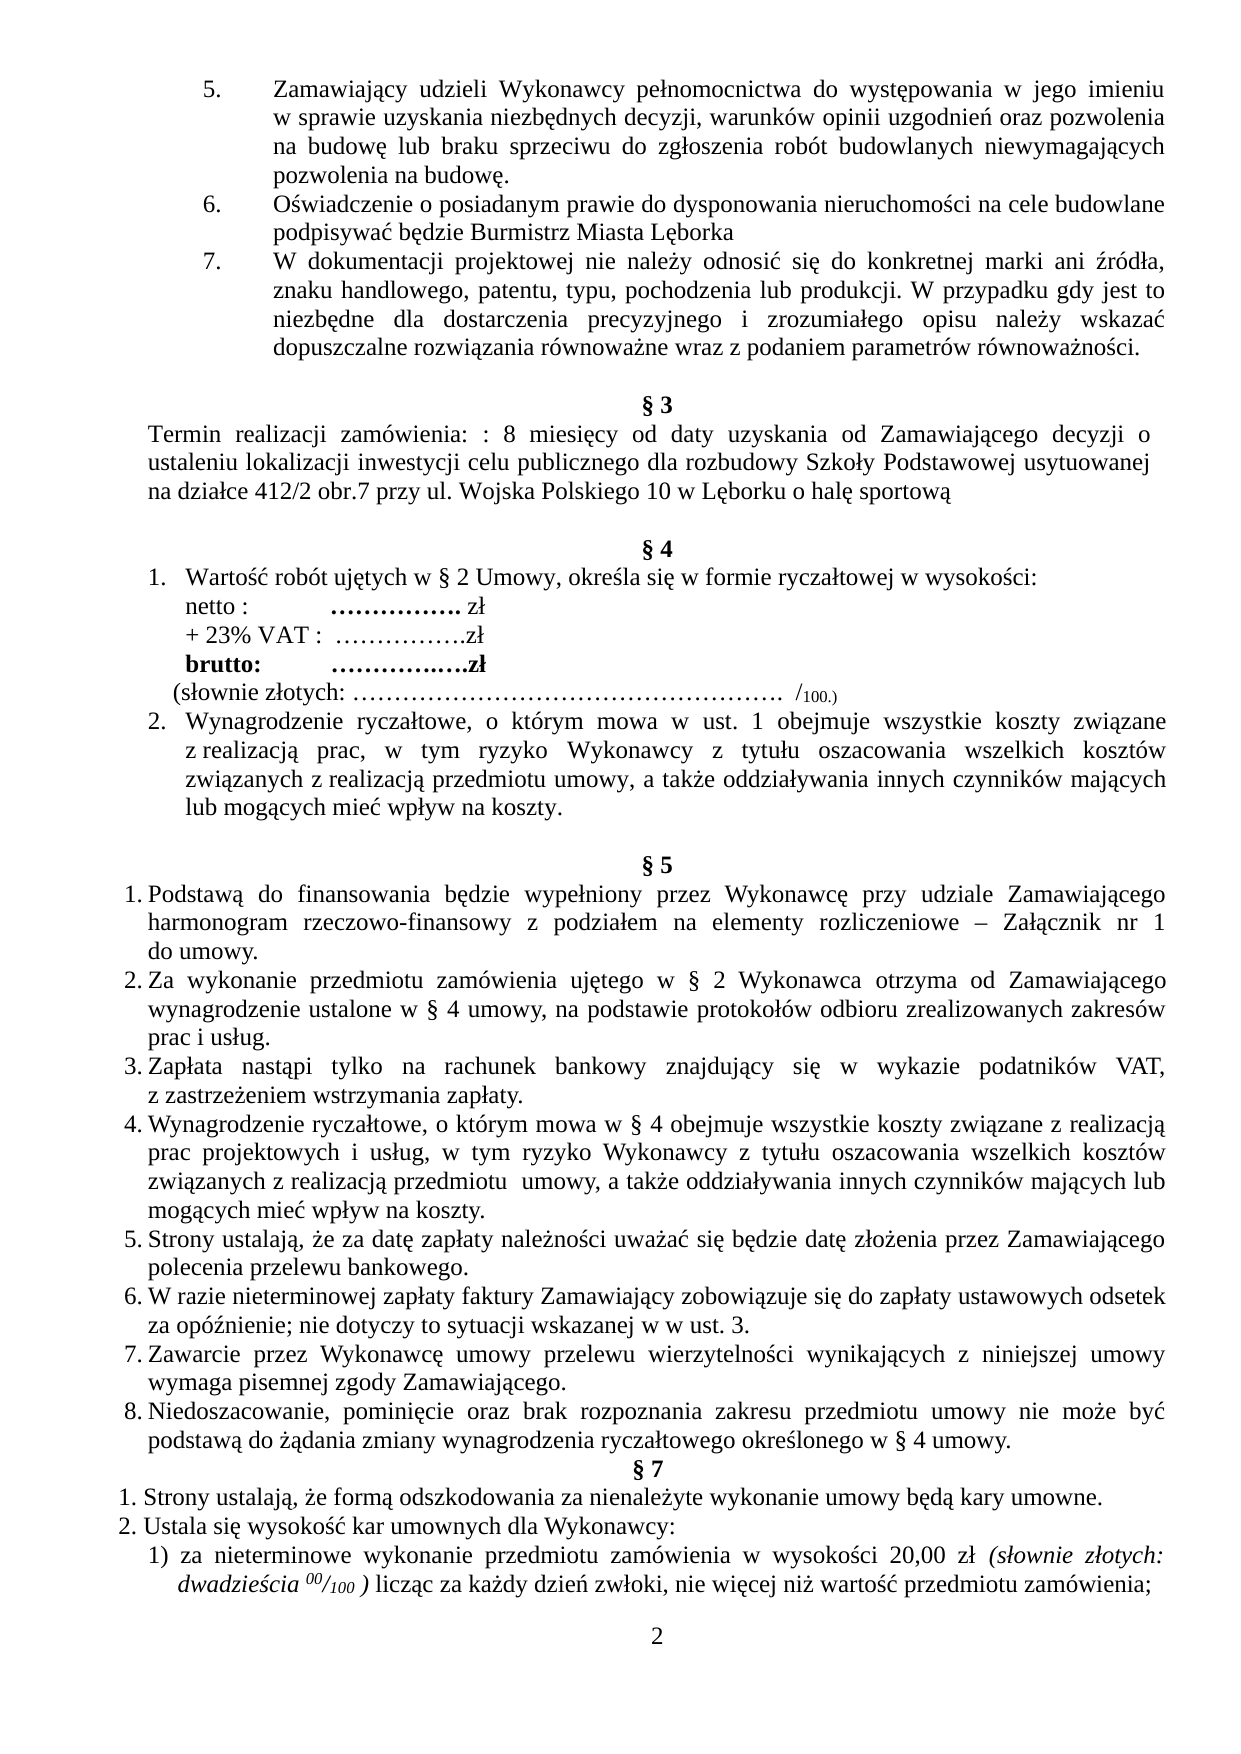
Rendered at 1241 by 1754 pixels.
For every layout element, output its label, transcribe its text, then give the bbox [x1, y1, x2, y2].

text § 3 [148, 390, 1167, 419]
text § 7 [129, 1454, 1167, 1482]
list Podstawą do finansowania będzie wypełniony przez Wykonawcę przy udziale Zamawiającego harmonogram rzeczowo-finansowy z podziałem na elementy rozliczeniowe – Załącznik nr 1 do umowy. [124, 879, 1167, 965]
text § 5 [148, 850, 1167, 879]
table_cell [1177, 74, 1181, 361]
list Wartość robót ujętych w § 2 Umowy, określa się w formie ryczałtowej w wysokości: [148, 562, 1167, 591]
text netto : ……………. zł [148, 591, 1167, 620]
list Wynagrodzenie ryczałtowe, o którym mowa w § 4 obejmuje wszystkie koszty związane z realizacją prac projektowych i usług, w tym ryzyko Wykonawcy z tytułu oszacowania wszelkich kosztów związanych z realizacją przedmiotu umowy, a także oddziaływania innych czynników mających lub mogących mieć wpływ na koszty. [124, 1109, 1167, 1224]
text 1. Strony ustalają, że formą odszkodowania za nienależyte wykonanie umowy będą kary umowne. [118, 1482, 1167, 1511]
list Wynagrodzenie ryczałtowe, o którym mowa w ust. 1 obejmuje wszystkie koszty związane z realizacją prac, w tym ryzyko Wykonawcy z tytułu oszacowania wszelkich kosztów związanych z realizacją przedmiotu umowy, a także oddziaływania innych czynników mających lub mogących mieć wpływ na koszty. [148, 706, 1167, 821]
list W razie nieterminowej zapłaty faktury Zamawiający zobowiązuje się do zapłaty ustawowych odsetek za opóźnienie; nie dotyczy to sytuacji wskazanej w w ust. 3. [124, 1281, 1167, 1339]
text 2. Ustala się wysokość kar umownych dla Wykonawcy: [118, 1511, 1167, 1540]
list Zawarcie przez Wykonawcę umowy przelewu wierzytelności wynikających z niniejszej umowy wymaga pisemnej zgody Zamawiającego. [124, 1339, 1167, 1396]
list Strony ustalają, że za datę zapłaty należności uważać się będzie datę złożenia przez Zamawiającego polecenia przelewu bankowego. [124, 1224, 1167, 1281]
text (słownie złotych: ……………………………………………. /100.) [148, 677, 1167, 706]
text + 23% VAT : …………….zł [148, 620, 1167, 649]
list Za wykonanie przedmiotu zamówienia ujętego w § 2 Wykonawca otrzyma od Zamawiającego wynagrodzenie ustalone w § 4 umowy, na podstawie protokołów odbioru zrealizowanych zakresów prac i usług. [124, 965, 1167, 1051]
table_cell [148, 74, 191, 361]
text Termin realizacji zamówienia: : 8 miesięcy od daty uzyskania od Zamawiającego decyzji o ustaleniu lokalizacji inwestycji celu publicznego dla rozbudowy Szkoły Podstawowej usytuowanej na działce 412/2 obr.7 przy ul. Wojska Polskiego 10 w Lęborku o halę sportową [148, 419, 1152, 505]
text brutto: ………….….zł [148, 649, 1167, 677]
text § 4 [148, 534, 1167, 562]
table_cell Zamawiający udzieli Wykonawcy pełnomocnictwa do występowania w jego imieniu w sprawie uzyskania niezbędnych decyzji, warunków opinii uzgodnień oraz pozwolenia na budowę lub braku sprzeciwu do zgłoszenia robót budowlanych niewymagających pozwolenia na budowę. Oświadczenie o posiadanym prawie do dysponowania nieruchomości na cele budowlane podpisywać będzie Burmistrz Miasta Lęborka W dokumentacji projektowej nie należy odnosić się do konkretnej marki ani źródła, znaku handlowego, patentu, typu, pochodzenia lub produkcji. W przypadku gdy jest to niezbędne dla dostarczenia precyzyjnego i zrozumiałego opisu należy wskazać dopuszczalne rozwiązania równoważne wraz z podaniem parametrów równoważności. [262, 74, 1177, 361]
table_cell 5. 6. 7. [191, 74, 262, 361]
list Niedoszacowanie, pominięcie oraz brak rozpoznania zakresu przedmiotu umowy nie może być podstawą do żądania zmiany wynagrodzenia ryczałtowego określonego w § 4 umowy. [124, 1396, 1167, 1454]
text 1) za nieterminowe wykonanie przedmiotu zamówienia w wysokości 20,00 zł (słownie złotych: dwadzieścia 00/100 ) licząc za każdy dzień zwłoki, nie więcej niż wartość przedmiotu zamówienia; [148, 1540, 1167, 1597]
list Zapłata nastąpi tylko na rachunek bankowy znajdujący się w wykazie podatników VAT, z zastrzeżeniem wstrzymania zapłaty. [124, 1051, 1167, 1109]
